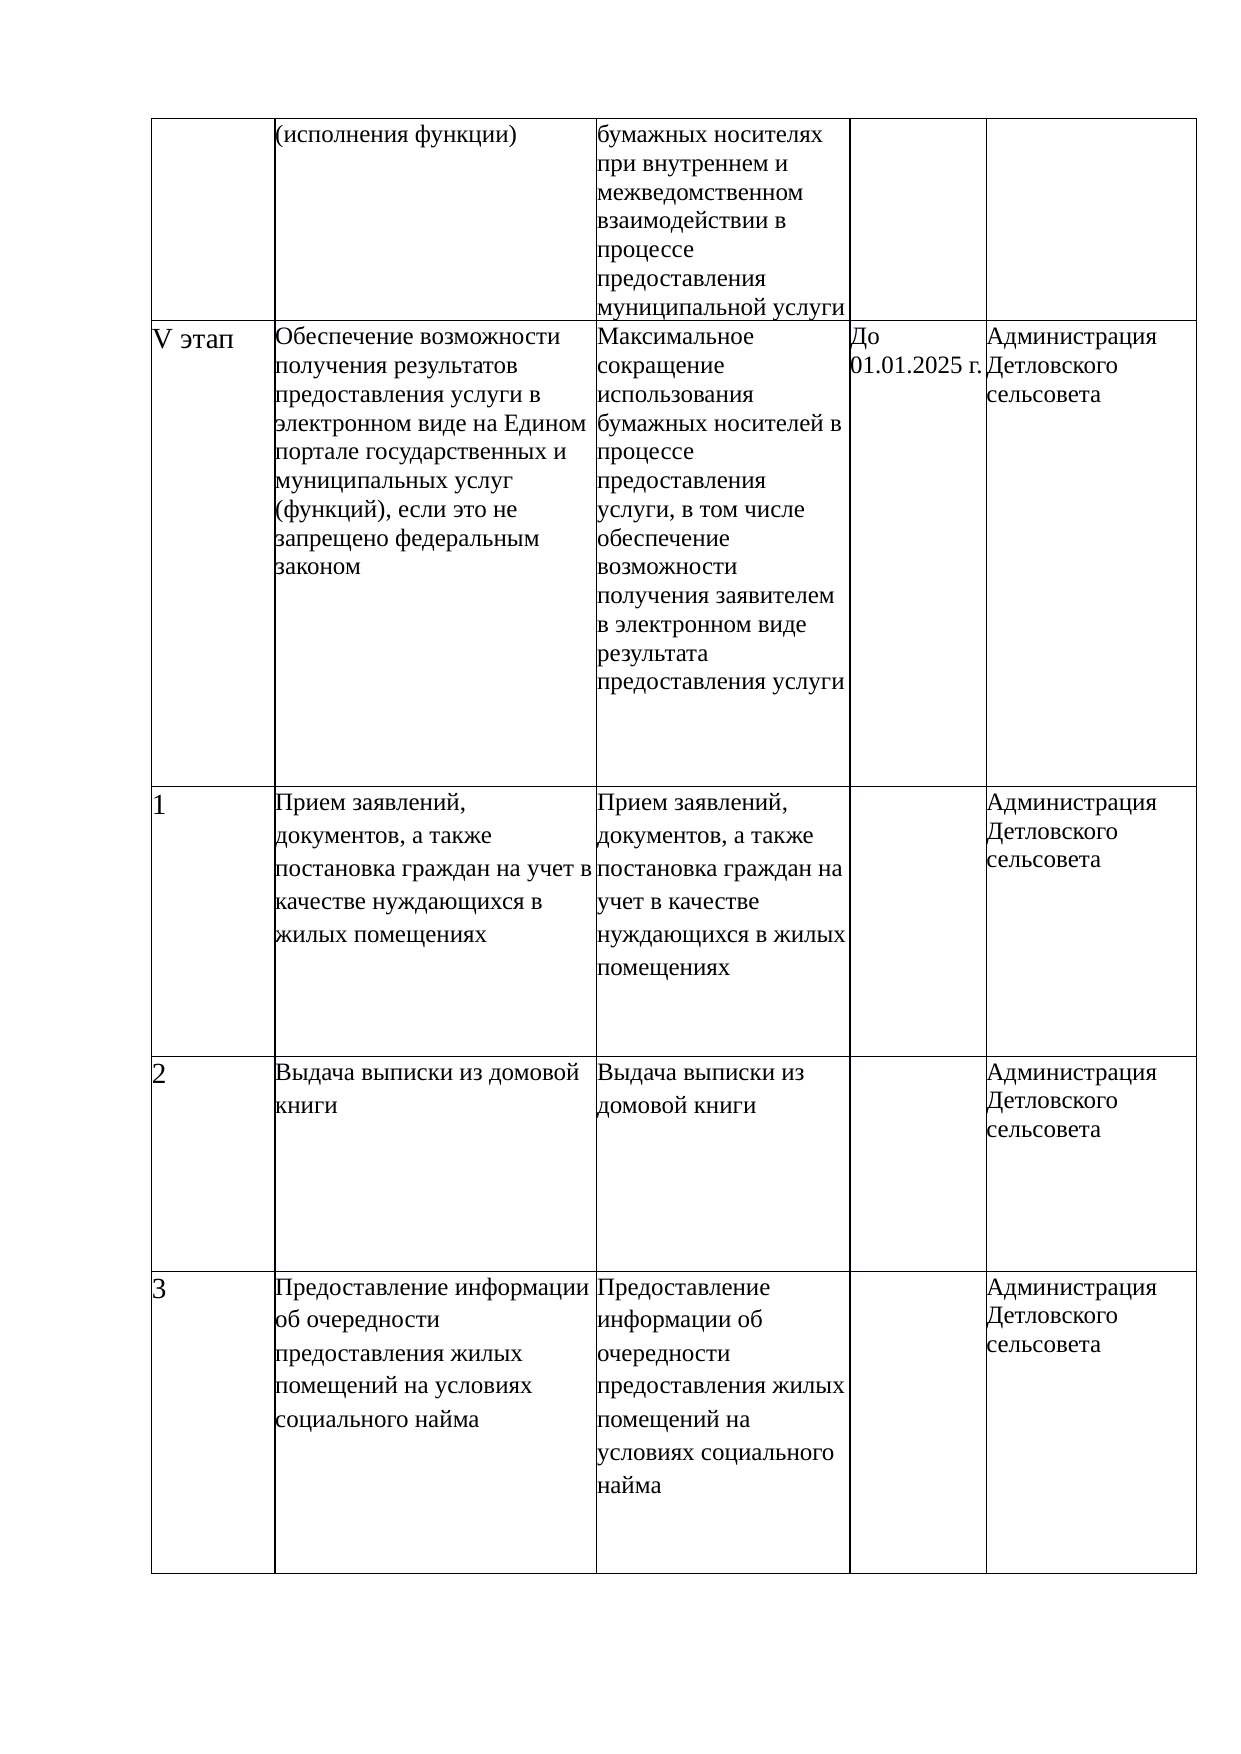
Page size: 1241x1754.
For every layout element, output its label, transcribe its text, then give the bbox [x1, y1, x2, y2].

table_cell V этап [152, 321, 274, 786]
table_cell Предоставление информации об очередности предоставления жилых помещений на условиях социального найма [597, 1272, 849, 1573]
table_cell 1 [152, 787, 274, 1056]
table_cell 3 [152, 1272, 274, 1573]
table_cell Обеспечение возможности получения результатов предоставления услуги в электронном виде на Едином портале государственных и муниципальных услуг (функций), если это не запрещено федеральным законом [276, 321, 596, 786]
table_cell [851, 1057, 986, 1271]
table_cell [851, 119, 986, 320]
table_cell 2 [152, 1057, 274, 1271]
table_cell Выдача выписки из домовой книги [597, 1057, 849, 1271]
table_cell бумажных носителях при внутреннем и межведомственном взаимодействии в процессе предоставления муниципальной услуги [597, 119, 849, 320]
table_cell Прием заявлений, документов, а также постановка граждан на учет в качестве нуждающихся в жилых помещениях [276, 787, 596, 1056]
table_cell Администрация Детловского сельсовета [987, 1272, 1196, 1573]
table_cell [851, 1272, 986, 1573]
table_cell До 01.01.2025 г. [851, 321, 986, 786]
table_cell [851, 787, 986, 1056]
table_cell Администрация Детловского сельсовета [987, 787, 1196, 1056]
table_cell Администрация Детловского сельсовета [987, 321, 1196, 786]
table_cell [987, 119, 1196, 320]
table_cell (исполнения функции) [276, 119, 596, 320]
table_cell Выдача выписки из домовой книги [276, 1057, 596, 1271]
table_cell [152, 119, 274, 320]
table_cell Максимальное сокращение использования бумажных носителей в процессе предоставления услуги, в том числе обеспечение возможности получения заявителем в электронном виде результата предоставления услуги [597, 321, 849, 786]
table_cell Администрация Детловского сельсовета [987, 1057, 1196, 1271]
table_cell Предоставление информации об очередности предоставления жилых помещений на условиях социального найма [276, 1272, 596, 1573]
table_cell Прием заявлений, документов, а также постановка граждан на учет в качестве нуждающихся в жилых помещениях [597, 787, 849, 1056]
